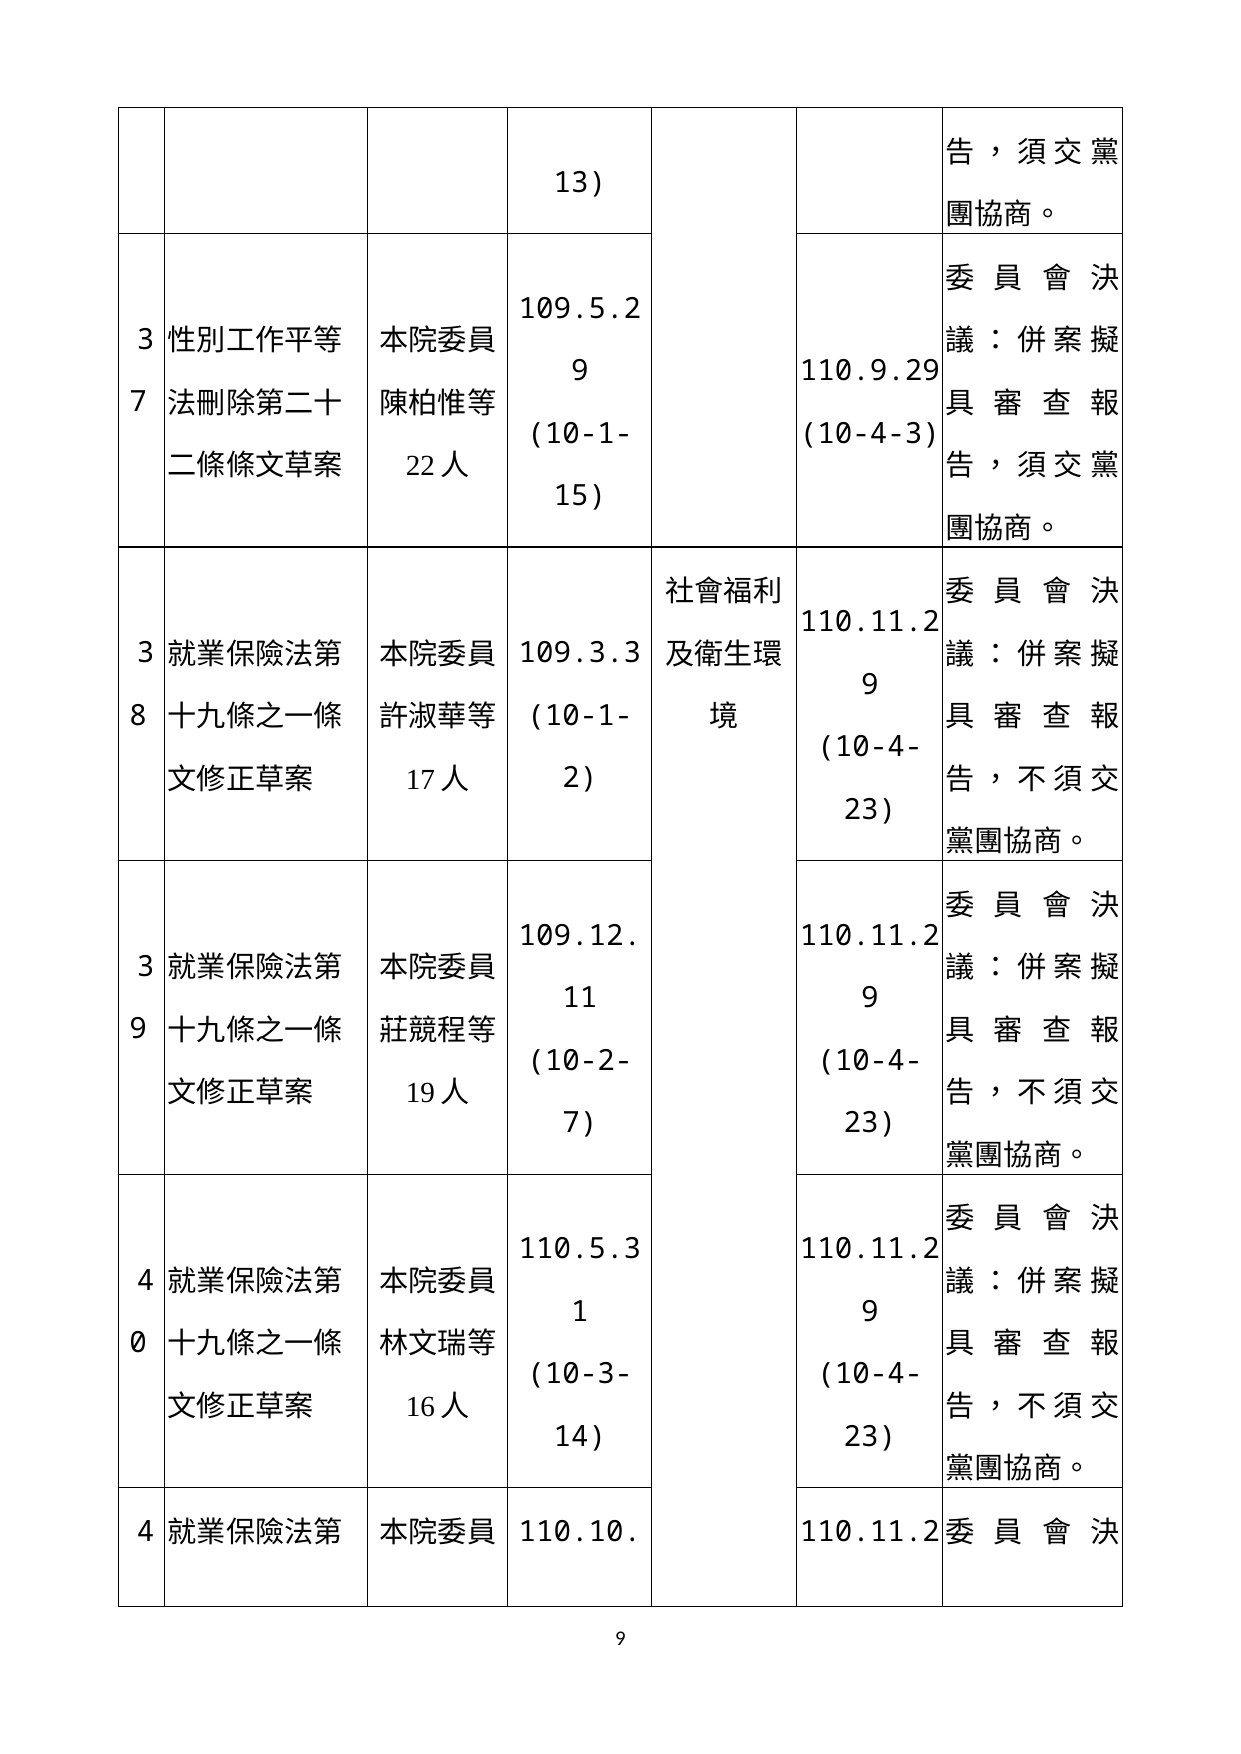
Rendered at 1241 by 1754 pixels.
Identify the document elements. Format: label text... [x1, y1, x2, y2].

table_cell [119, 1488, 164, 1606]
table_cell 本院委員 莊競程等19人 [368, 861, 507, 1173]
table_cell 就業保險法第十九條之一條文修正草案 [165, 861, 367, 1173]
table_cell [368, 108, 507, 233]
table_cell [165, 108, 367, 233]
table_cell 本院委員 [368, 1488, 507, 1606]
table_cell 本院委員 許淑華等17人 [368, 548, 507, 860]
table_cell 109.12.11 (10-2-7) [508, 861, 651, 1173]
table_cell 13) [508, 108, 651, 233]
table_cell 本院委員 陳柏惟等22人 [368, 234, 507, 546]
table_cell 109.5.29 (10-1-15) [508, 234, 651, 546]
table_cell 110.5.31 (10-3-14) [508, 1175, 651, 1487]
table_cell 就業保險法第十九條之一條文修正草案 [165, 548, 367, 860]
table_cell 委員會決 [943, 1488, 1122, 1606]
table_cell 本院委員 林文瑞等16人 [368, 1175, 507, 1487]
table_cell [119, 548, 164, 860]
table_cell 110.11.29 (10-4-23) [797, 548, 942, 860]
table_cell [119, 108, 164, 233]
table_cell 110.11.29 (10-4-23) [797, 1175, 942, 1487]
table_cell [119, 1175, 164, 1487]
table_cell 委員會決議：併案擬具審查報告，不須交黨團協商。 [943, 548, 1122, 860]
table_cell 社會福利及衛生環境 [652, 548, 796, 1606]
table_cell 就業保險法第十九條之一條文修正草案 [165, 1175, 367, 1487]
table_cell 委員會決議：併案擬具審查報告，不須交黨團協商。 [943, 1175, 1122, 1487]
table_cell 性別工作平等法刪除第二十二條條文草案 [165, 234, 367, 546]
table_cell 110.11.2 [797, 1488, 942, 1606]
table_cell [797, 108, 942, 233]
table_cell 110.10. [508, 1488, 651, 1606]
table_cell [652, 108, 796, 546]
table_cell 110.11.29 (10-4-23) [797, 861, 942, 1173]
table_cell 委員會決議：併案擬具審查報告，須交黨團協商。 [943, 234, 1122, 546]
table_cell 109.3.3 (10-1-2) [508, 548, 651, 860]
table_cell [119, 234, 164, 546]
table_cell 110.9.29 (10-4-3) [797, 234, 942, 546]
table_cell 告，須交黨團協商。 [943, 108, 1122, 233]
table_cell [119, 861, 164, 1173]
table_cell 委員會決議：併案擬具審查報告，不須交黨團協商。 [943, 861, 1122, 1173]
table_cell 就業保險法第 [165, 1488, 367, 1606]
